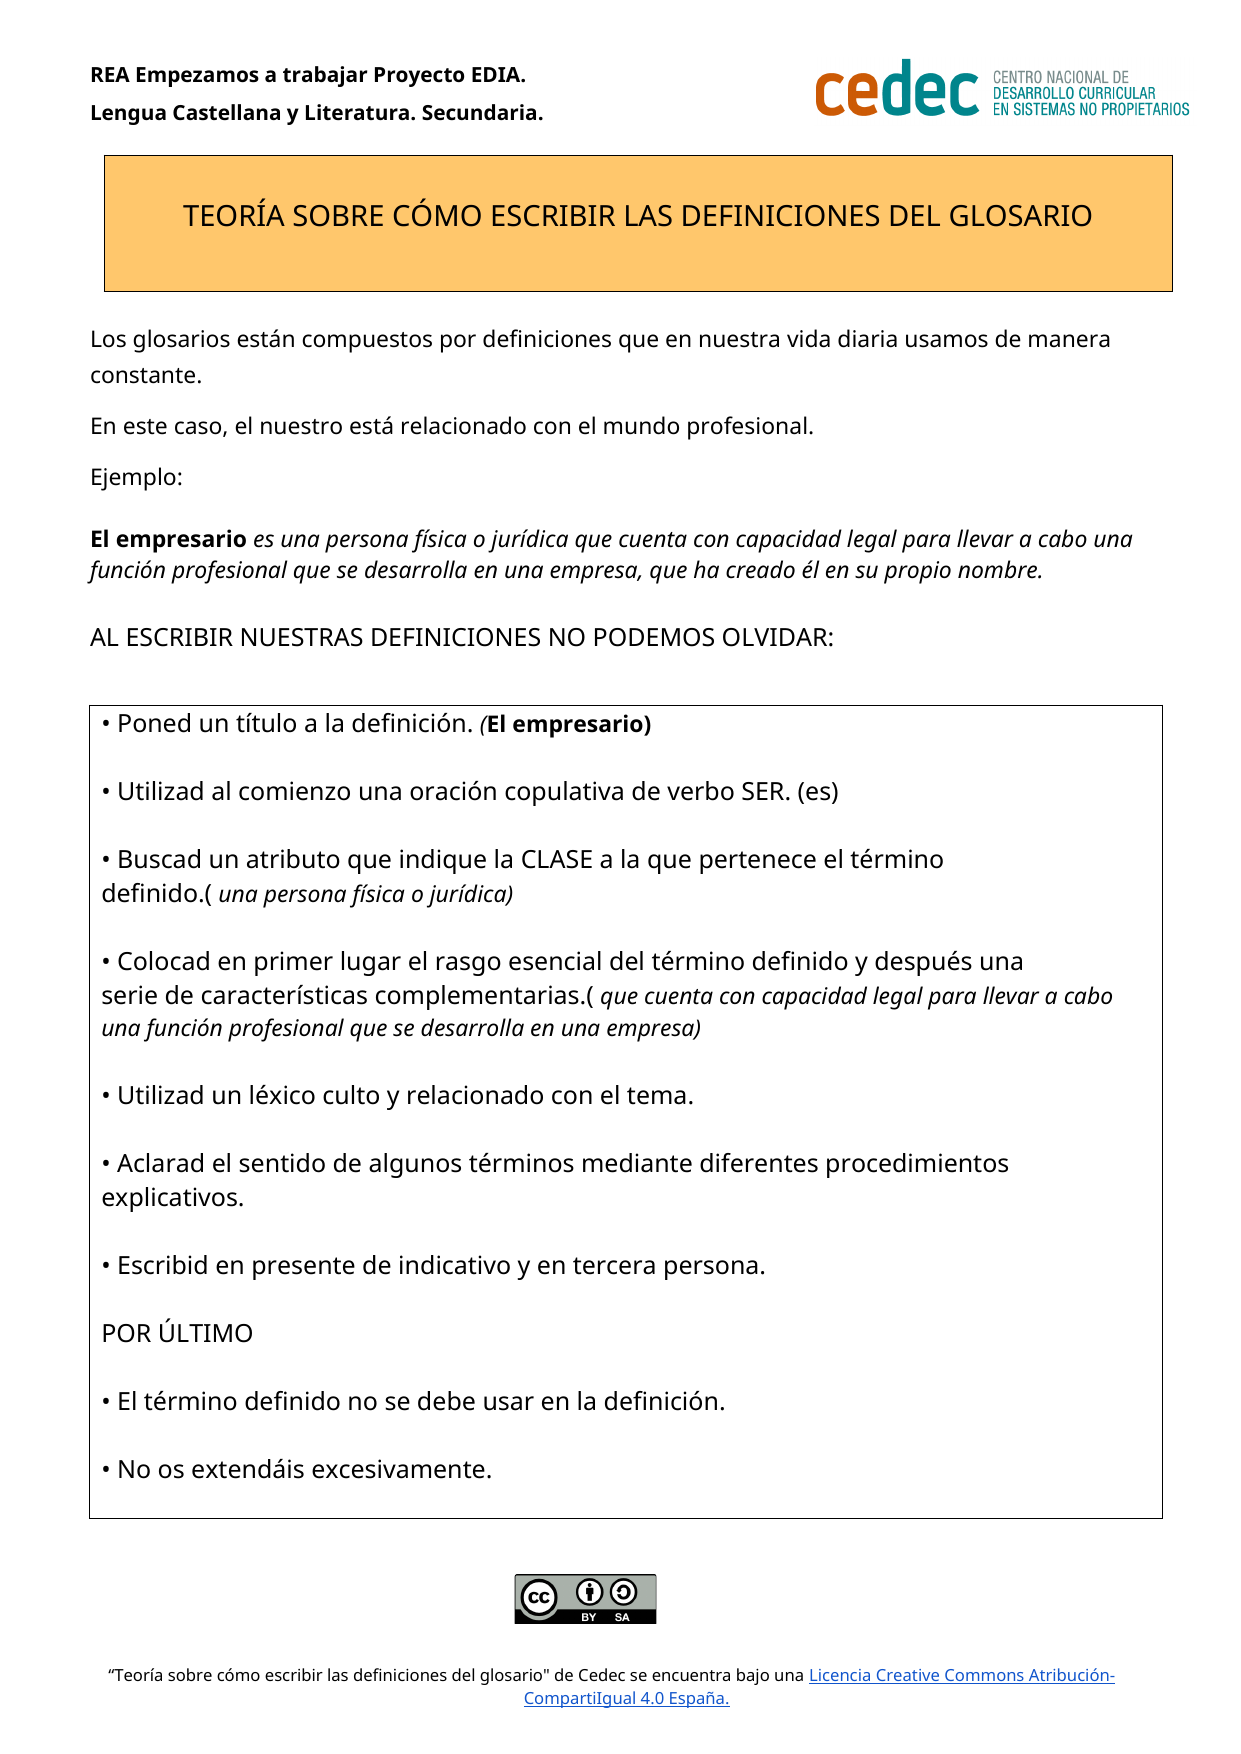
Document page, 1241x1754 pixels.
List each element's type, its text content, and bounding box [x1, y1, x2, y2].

table_header TEORÍA SOBRE CÓMO ESCRIBIR LAS DEFINICIONES DEL GLOSARIO [105, 156, 1172, 291]
text En este caso, el nuestro está relacionado con el mundo profesional. [90, 410, 1163, 441]
table_header • Poned un título a la definición. (El empresario) • Utilizad al comienzo una oración copulativa de verbo SER. (es) • Buscad un atributo que indique la CLASE a la que pertenece el término definido.( una persona física o jurídica) • Colocad en primer lugar el rasgo esencial del término definido y después una serie de características complementarias.( que cuenta con capacidad legal para llevar a cabo una función profesional que se desarrolla en una empresa) • Utilizad un léxico culto y relacionado con el tema. • Aclarad el sentido de algunos términos mediante diferentes procedimientos explicativos. • Escribid en presente de indicativo y en tercera persona. POR ÚLTIMO • El término definido no se debe usar en la definición. • No os extendáis excesivamente. [90, 706, 1162, 1517]
text Ejemplo: [90, 460, 1163, 492]
text Los glosarios están compuestos por definiciones que en nuestra vida diaria usamos de manera constante. [90, 323, 1163, 391]
text AL ESCRIBIR NUESTRAS DEFINICIONES NO PODEMOS OLVIDAR: [90, 619, 1163, 653]
text El empresario es una persona física o jurídica que cuenta con capacidad legal para llevar a cabo una función profesional que se desarrolla en una empresa, que ha creado él en su propio nombre. [90, 523, 1163, 585]
